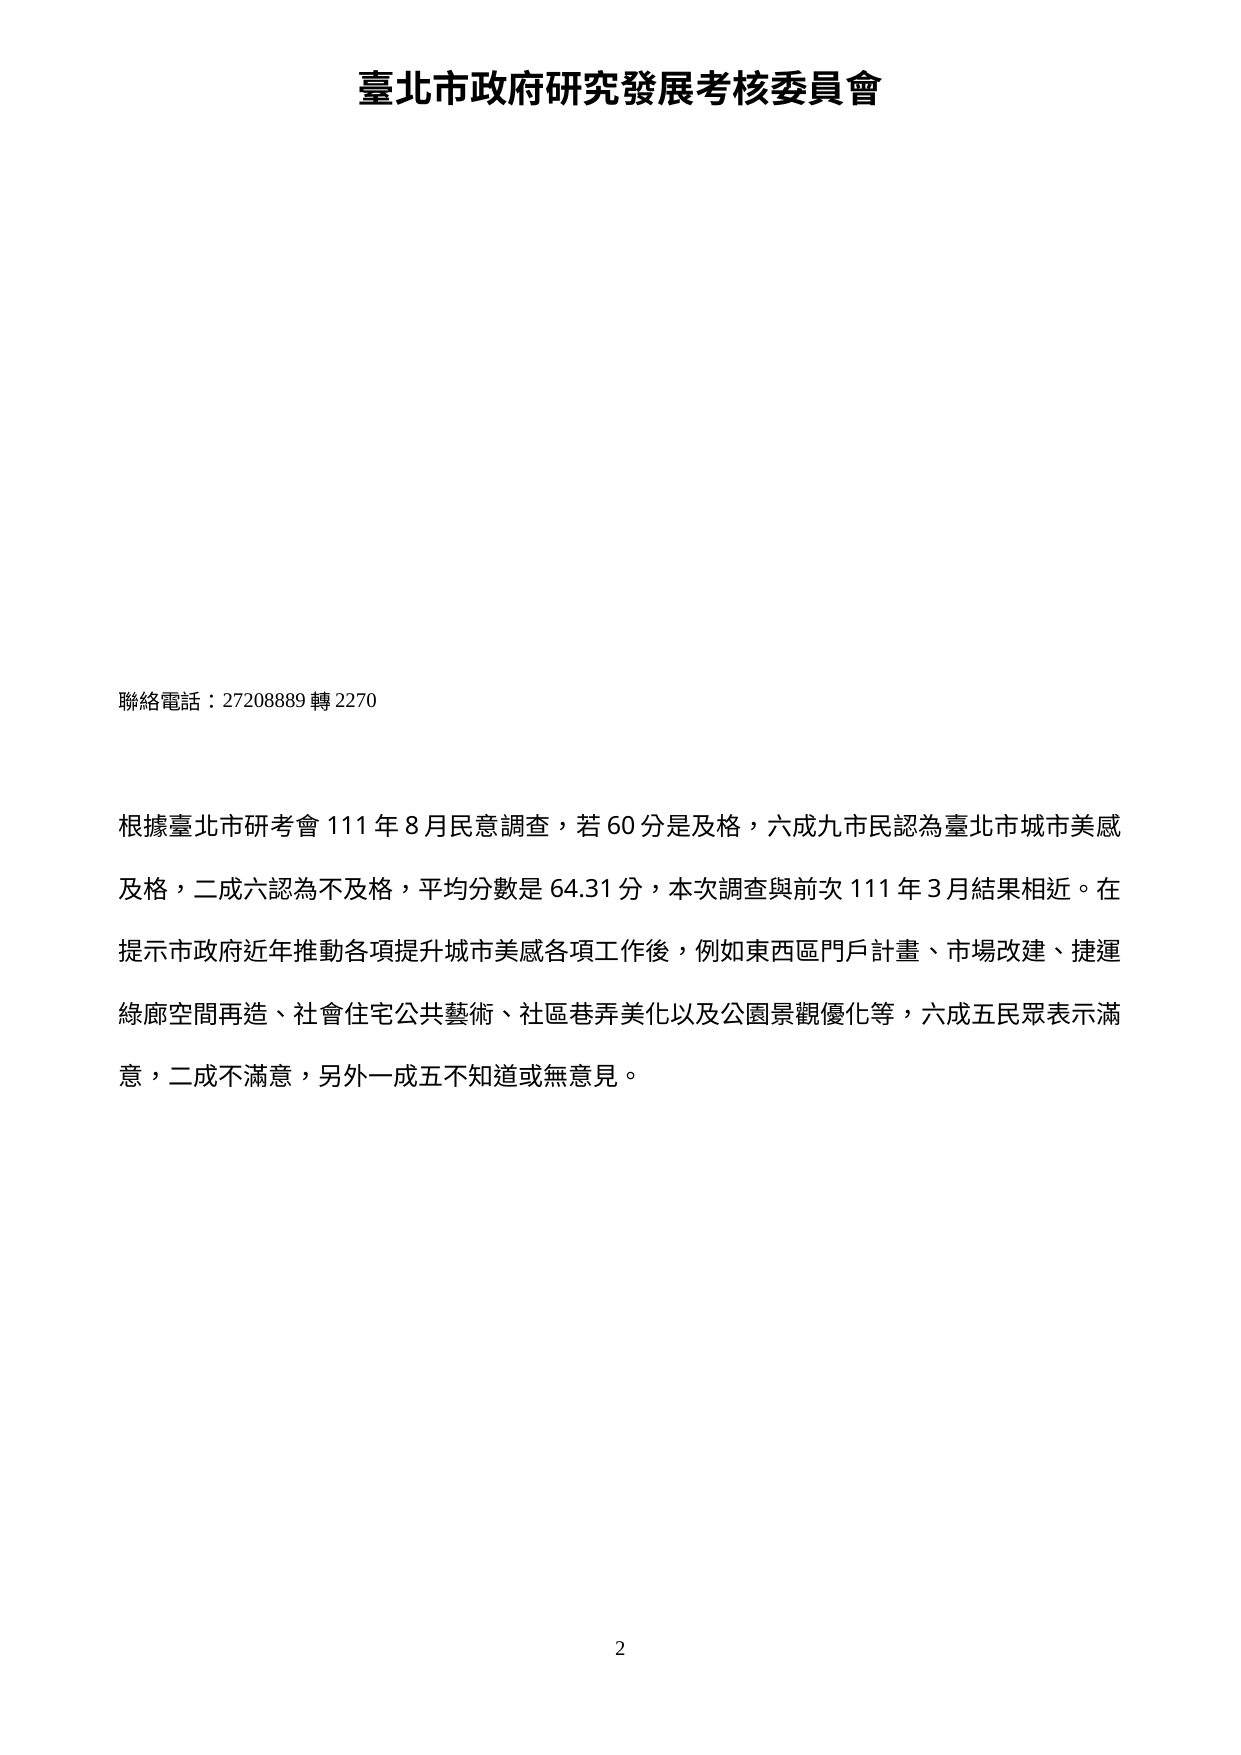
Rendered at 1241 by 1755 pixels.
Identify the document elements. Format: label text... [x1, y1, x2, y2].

text 聯絡電話：27208889轉2270 [118, 658, 1122, 721]
text 根據臺北市研考會111年8月民意調查，若60分是及格，六成九市民認為臺北市城市美感及格，二成六認為不及格，平均分數是64.31分，本次調查與前次111年3月結果相近。在提示市政府近年推動各項提升城市美感各項工作後，例如東西區門戶計畫、市場改建、捷運綠廊空間再造、社會住宅公共藝術、社區巷弄美化以及公園景觀優化等，六成五民眾表示滿意，二成不滿意，另外一成五不知道或無意見。 [118, 783, 1122, 1096]
